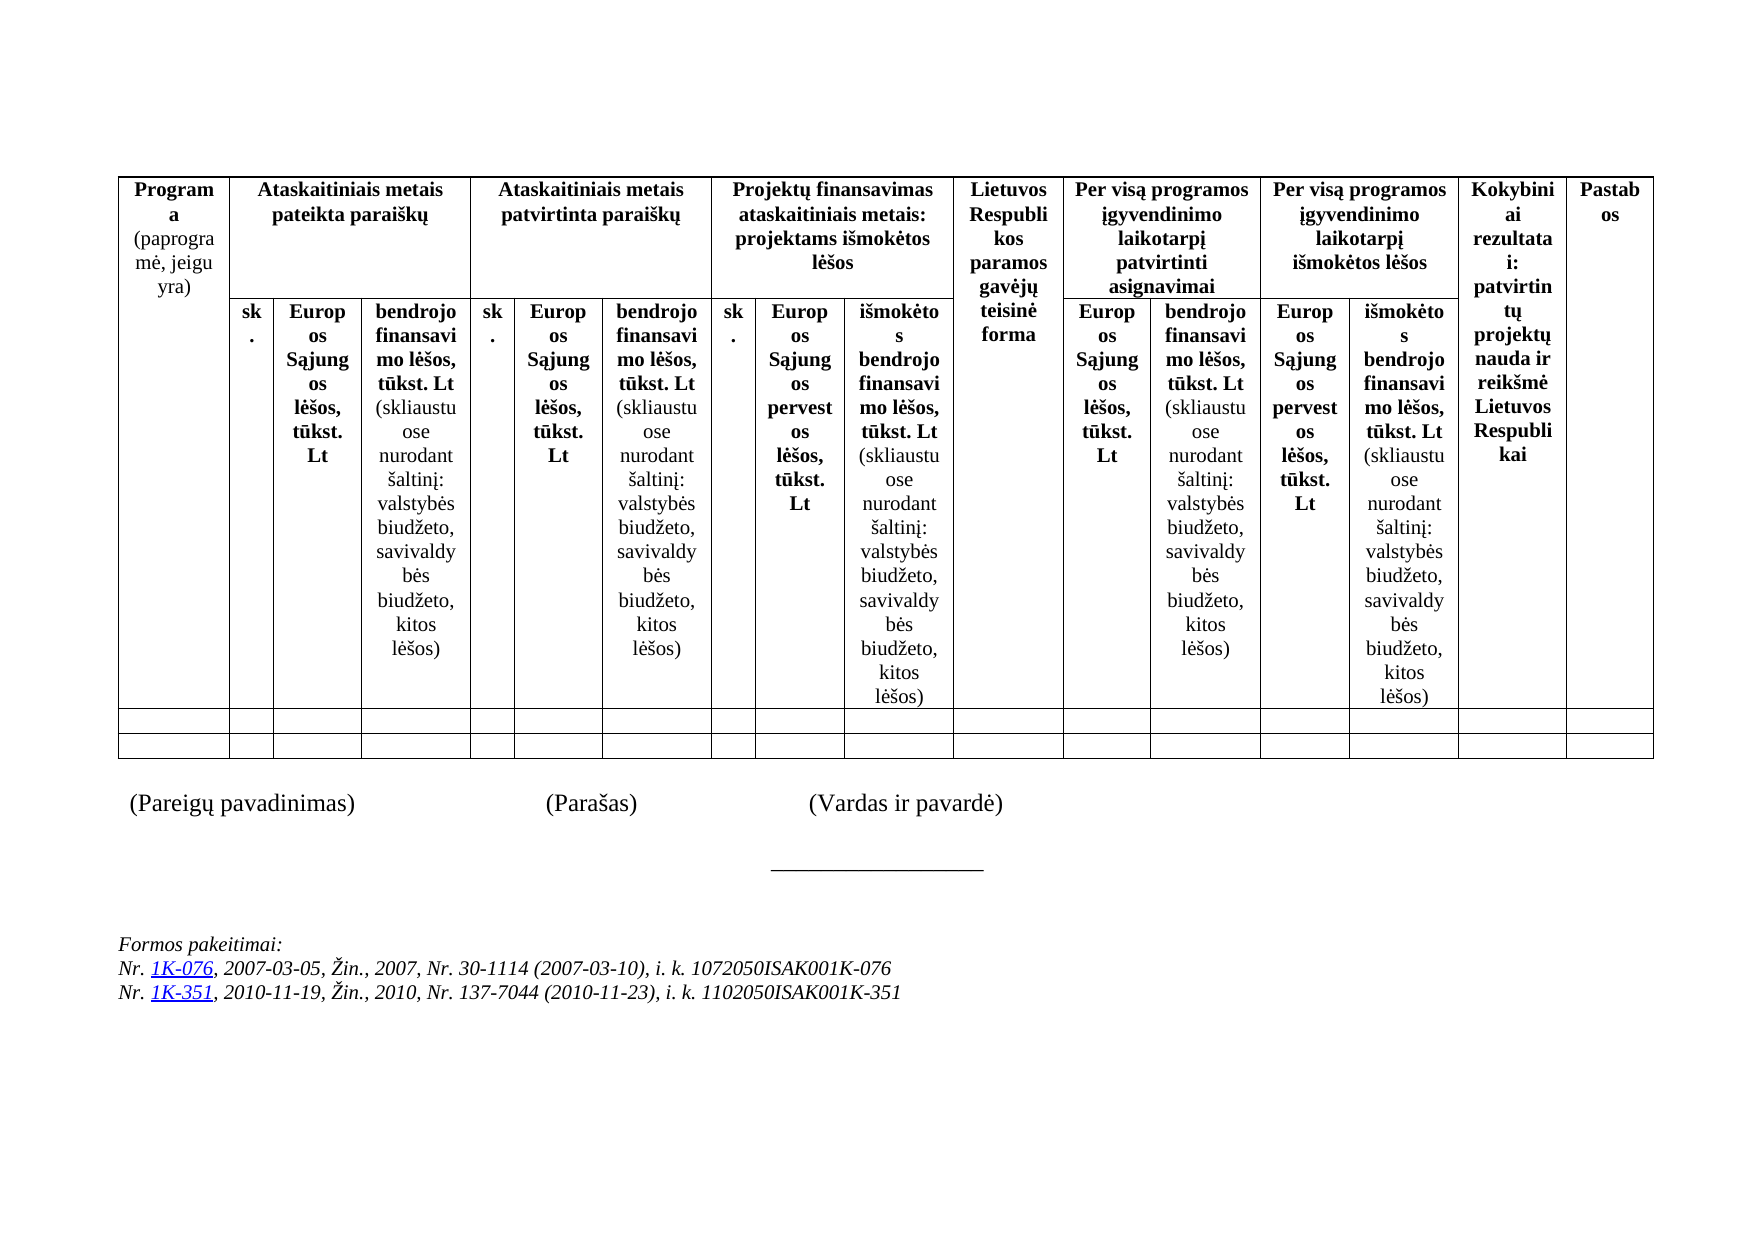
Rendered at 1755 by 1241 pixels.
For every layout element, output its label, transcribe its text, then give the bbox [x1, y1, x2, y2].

table_cell [471, 709, 514, 733]
table_cell Europos Sąjungos pervestos lėšos, tūkst. Lt [1261, 299, 1349, 708]
table_cell išmokėtos bendrojo finansavimo lėšos, tūkst. Lt (skliaustuose nurodant šaltinį: valstybės biudžeto, savivaldybės biudžeto, kitos lėšos) [1350, 299, 1458, 708]
table_cell [756, 734, 844, 758]
table_header Lietuvos Respublikos paramos gavėjų teisinė forma [954, 178, 1063, 708]
table_cell sk. [471, 299, 514, 708]
table_header (Pareigų pavadinimas) [118, 788, 434, 817]
table_cell [362, 709, 470, 733]
table_cell [471, 734, 514, 758]
table_cell [274, 709, 361, 733]
table_cell [603, 734, 711, 758]
table_header Kokybiniai rezultatai: patvirtintų projektų nauda ir reikšmė Lietuvos Respublikai [1459, 178, 1566, 708]
table_cell [1064, 709, 1150, 733]
table_cell [603, 709, 711, 733]
text Nr. 1K-351, 2010-11-19, Žin., 2010, Nr. 137-7044 (2010-11-23), i. k. 1102050ISAK001K-351 [118, 980, 1636, 1004]
table_cell [515, 709, 602, 733]
table_cell [119, 709, 229, 733]
table_header (Parašas) [434, 788, 749, 817]
table_cell [230, 734, 273, 758]
table_cell bendrojo finansavimo lėšos, tūkst. Lt (skliaustuose nurodant šaltinį: valstybės biudžeto, savivaldybės biudžeto, kitos lėšos) [603, 299, 711, 708]
table_cell [1350, 709, 1458, 733]
table_cell [1064, 734, 1150, 758]
table_cell [515, 734, 602, 758]
text Formos pakeitimai: [118, 932, 1636, 956]
table_cell [119, 734, 229, 758]
table_cell [756, 709, 844, 733]
table_header Ataskaitiniais metais patvirtinta paraiškų [471, 178, 711, 298]
table_cell [845, 734, 953, 758]
table_header Pastabos [1567, 178, 1653, 708]
table_cell bendrojo finansavimo lėšos, tūkst. Lt (skliaustuose nurodant šaltinį: valstybės biudžeto, savivaldybės biudžeto, kitos lėšos) [1151, 299, 1260, 708]
table_header Per visą programos įgyvendinimo laikotarpį išmokėtos lėšos [1261, 178, 1458, 298]
table_cell [1459, 734, 1566, 758]
table_header Projektų finansavimas ataskaitiniais metais: projektams išmokėtos lėšos [712, 178, 953, 298]
table_cell sk. [230, 299, 273, 708]
table_cell [1567, 709, 1653, 733]
table_cell [362, 734, 470, 758]
table_header Programa (paprogramė, jeigu yra) [119, 178, 229, 708]
table_cell Europos Sąjungos lėšos, tūkst. Lt [1064, 299, 1150, 708]
table_cell [274, 734, 361, 758]
table_cell [954, 734, 1063, 758]
table_cell [230, 709, 273, 733]
table_cell [1261, 709, 1349, 733]
table_cell [1459, 709, 1566, 733]
table_header (Vardas ir pavardė) [749, 788, 1063, 817]
table_cell bendrojo finansavimo lėšos, tūkst. Lt (skliaustuose nurodant šaltinį: valstybės biudžeto, savivaldybės biudžeto, kitos lėšos) [362, 299, 470, 708]
table_cell sk. [712, 299, 755, 708]
table_cell [712, 734, 755, 758]
table_cell [1151, 734, 1260, 758]
text _________________ [118, 845, 1636, 874]
table_cell [1261, 734, 1349, 758]
table_cell [1151, 709, 1260, 733]
table_cell [1567, 734, 1653, 758]
text Nr. 1K-076, 2007-03-05, Žin., 2007, Nr. 30-1114 (2007-03-10), i. k. 1072050ISAK001K-076 [118, 956, 1636, 980]
table_cell [954, 709, 1063, 733]
table_cell [845, 709, 953, 733]
table_header Per visą programos įgyvendinimo laikotarpį patvirtinti asignavimai [1064, 178, 1260, 298]
table_cell Europos Sąjungos pervestos lėšos, tūkst. Lt [756, 299, 844, 708]
table_cell išmokėtos bendrojo finansavimo lėšos, tūkst. Lt (skliaustuose nurodant šaltinį: valstybės biudžeto, savivaldybės biudžeto, kitos lėšos) [845, 299, 953, 708]
table_cell [712, 709, 755, 733]
table_cell [1350, 734, 1458, 758]
table_cell Europos Sąjungos lėšos, tūkst. Lt [515, 299, 602, 708]
table_cell Europos Sąjungos lėšos, tūkst. Lt [274, 299, 361, 708]
table_header Ataskaitiniais metais pateikta paraiškų [230, 178, 470, 298]
